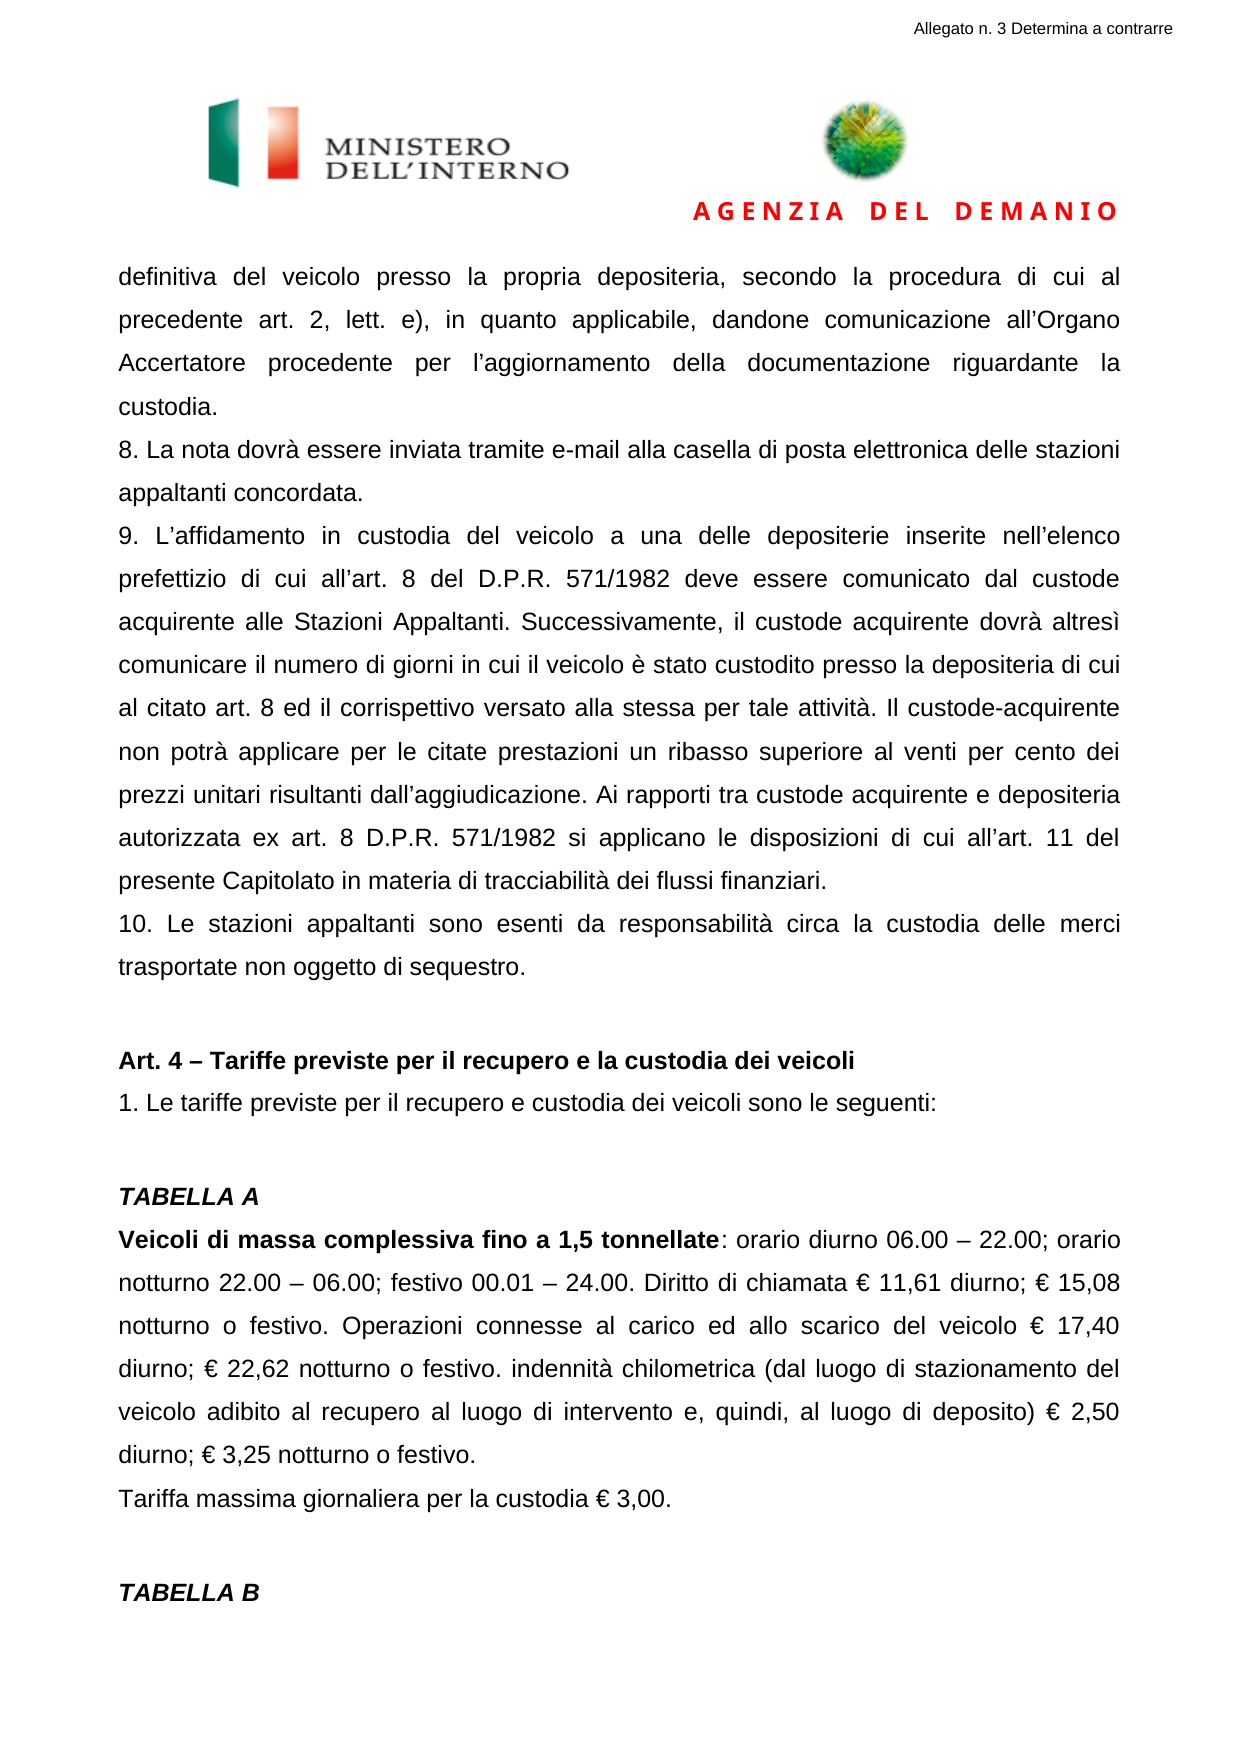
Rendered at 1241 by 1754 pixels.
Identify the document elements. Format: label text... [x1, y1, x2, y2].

text 1. Le tariffe previste per il recupero e custodia dei veicoli sono le seguenti: [118, 1087, 1122, 1116]
text TABELLA A [118, 1182, 1122, 1210]
text TABELLA B [118, 1578, 1122, 1606]
text Veicoli di massa complessiva fino a 1,5 tonnellate: orario diurno 06.00 – 22.00; orario notturno 22.00 – 06.00; festivo 00.01 – 24.00. Diritto di chiamata € 11,61 diurno; € 15,08 notturno o festivo. Operazioni connesse al carico ed allo scarico del veicolo € 17,40 diurno; € 22,62 notturno o festivo. indennità chilometrica (dal luogo di stazionamento del veicolo adibito al recupero al luogo di intervento e, quindi, al luogo di deposito) € 2,50 diurno; € 3,25 notturno o festivo. [118, 1225, 1122, 1469]
text Tariffa massima giornaliera per la custodia € 3,00. [118, 1483, 1122, 1512]
text Art. 4 – Tariffe previste per il recupero e la custodia dei veicoli [118, 1046, 1122, 1075]
text 10. Le stazioni appaltanti sono esenti da responsabilità circa la custodia delle merci trasportate non oggetto di sequestro. [118, 909, 1122, 981]
text 8. La nota dovrà essere inviata tramite e-mail alla casella di posta elettronica delle stazioni appaltanti concordata. [118, 434, 1122, 506]
text definitiva del veicolo presso la propria depositeria, secondo la procedura di cui al precedente art. 2, lett. e), in quanto applicabile, dandone comunicazione all’Organo Accertatore procedente per l’aggiornamento della documentazione riguardante la custodia. [118, 262, 1122, 420]
text 9. L’affidamento in custodia del veicolo a una delle depositerie inserite nell’elenco prefettizio di cui all’art. 8 del D.P.R. 571/1982 deve essere comunicato dal custode acquirente alle Stazioni Appaltanti. Successivamente, il custode acquirente dovrà altresì comunicare il numero di giorni in cui il veicolo è stato custodito presso la depositeria di cui al citato art. 8 ed il corrispettivo versato alla stessa per tale attività. Il custode-acquirente non potrà applicare per le citate prestazioni un ribasso superiore al venti per cento dei prezzi unitari risultanti dall’aggiudicazione. Ai rapporti tra custode acquirente e depositeria autorizzata ex art. 8 D.P.R. 571/1982 si applicano le disposizioni di cui all’art. 11 del presente Capitolato in materia di tracciabilità dei flussi finanziari. [118, 521, 1122, 894]
